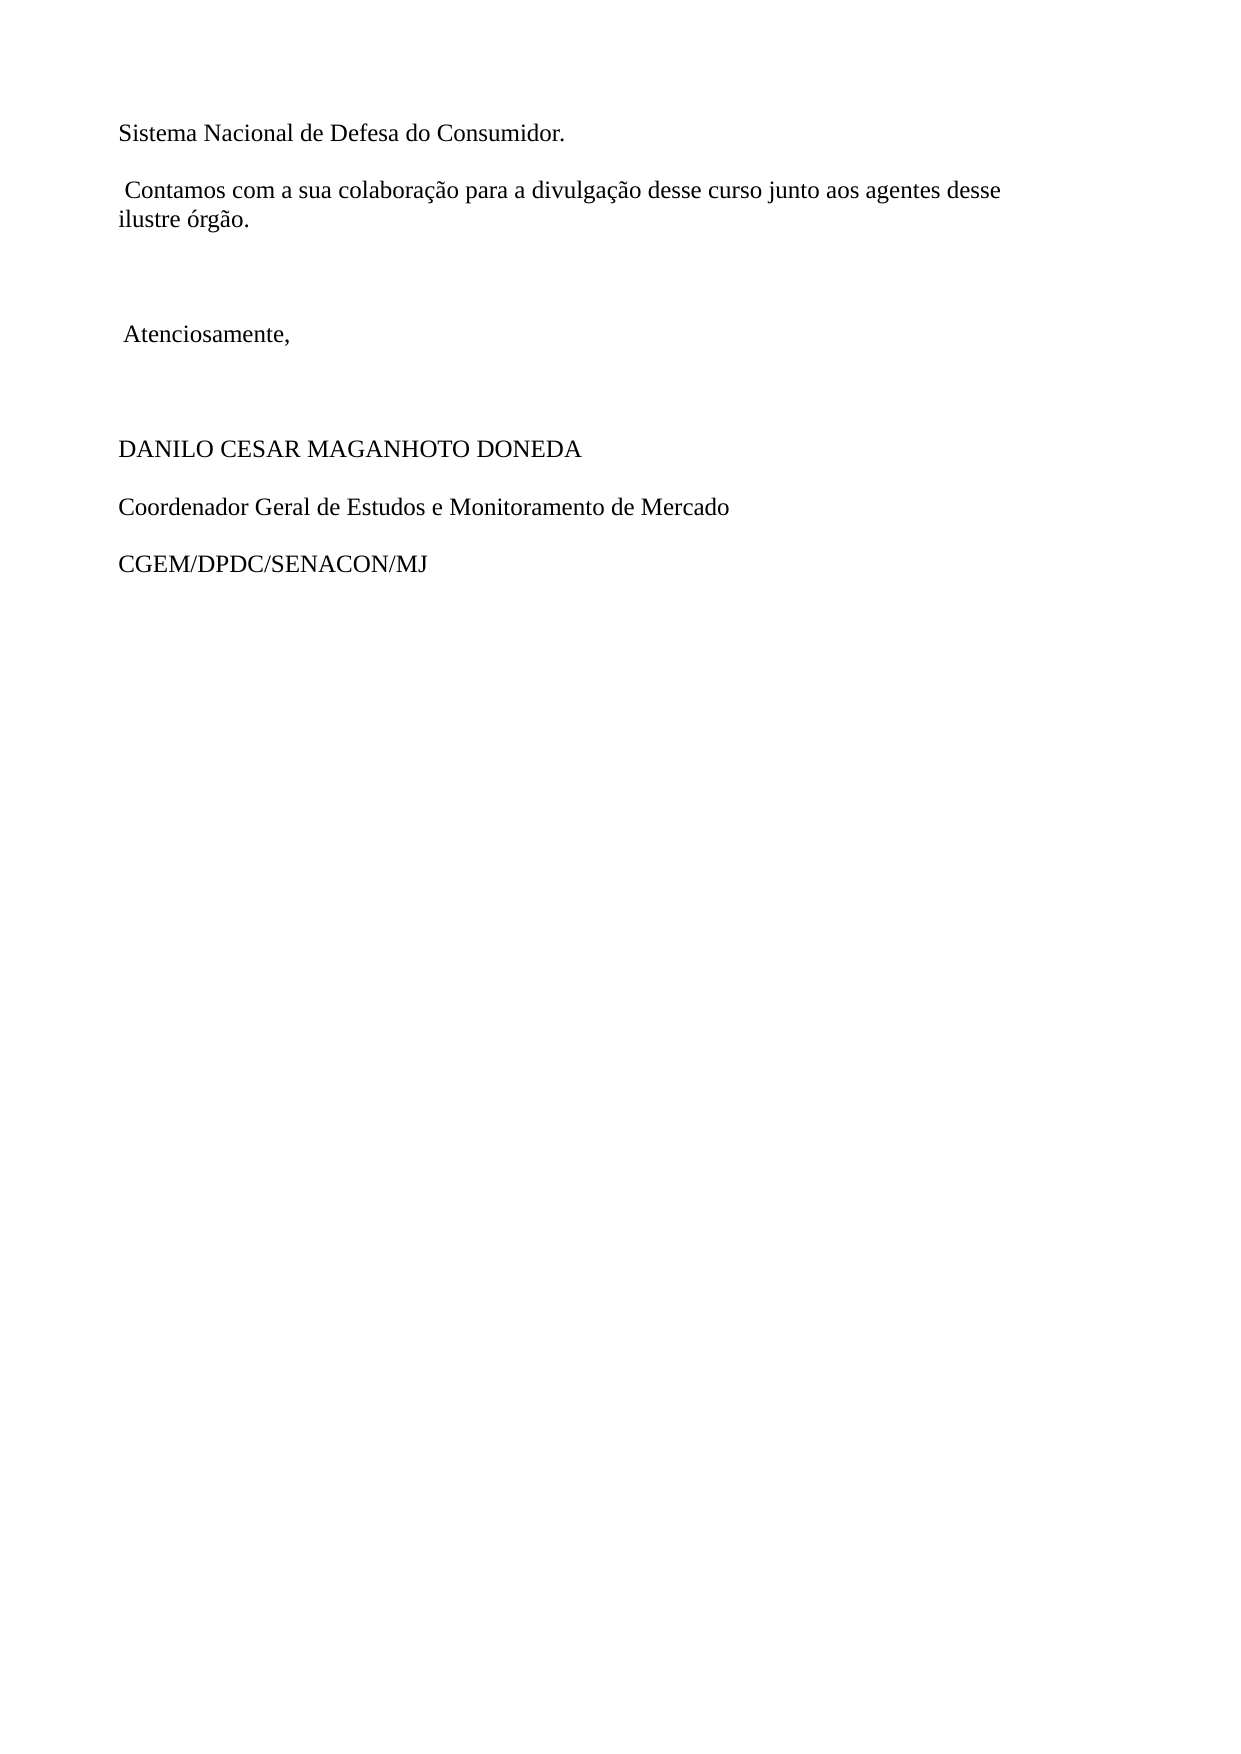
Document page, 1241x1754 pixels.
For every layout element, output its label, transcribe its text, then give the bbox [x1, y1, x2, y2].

text Coordenador Geral de Estudos e Monitoramento de Mercado [118, 492, 1122, 521]
text DANILO CESAR MAGANHOTO DONEDA [118, 434, 1122, 463]
text ilustre órgão. [118, 204, 1122, 233]
text CGEM/DPDC/SENACON/MJ [118, 549, 1122, 578]
text Sistema Nacional de Defesa do Consumidor. [118, 118, 1122, 147]
text Atenciosamente, [118, 319, 1122, 348]
text Contamos com a sua colaboração para a divulgação desse curso junto aos agentes desse [118, 176, 1122, 204]
